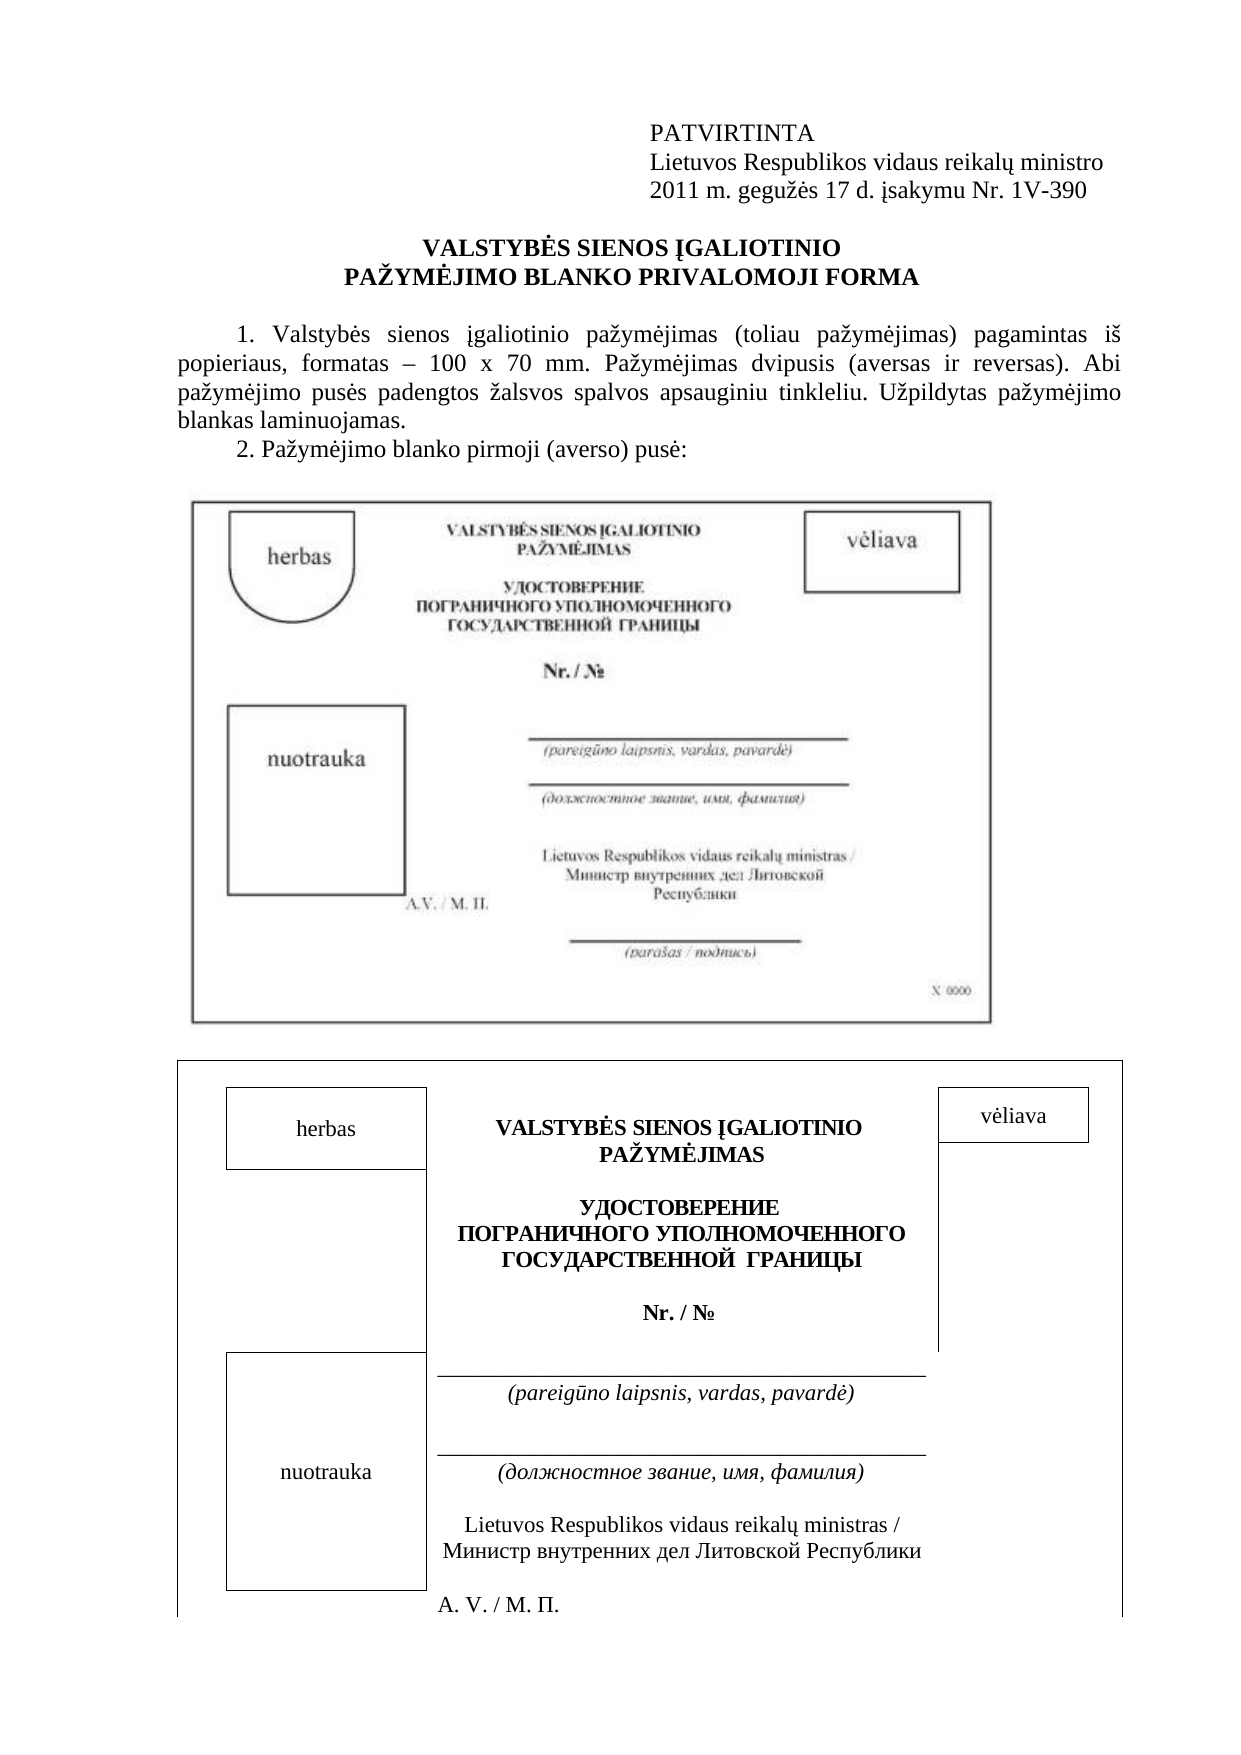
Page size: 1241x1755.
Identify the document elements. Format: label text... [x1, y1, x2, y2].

table_cell valstybės sienos įgaliotinio PAŽYMĖJIMAS УДОСТОВЕРЕНИЕ пограничного уполномоченного ГОСУДАРСТВЕНнОЙ ГРАНИЦЫ Nr. / № [427, 1087, 938, 1352]
table_cell [226, 1197, 426, 1352]
table_cell [1089, 1352, 1122, 1590]
text 2011 m. gegužės 17 d. įsakymu Nr. 1V-390 [649, 176, 1122, 204]
table_cell [178, 1142, 226, 1169]
table_cell [939, 1197, 1088, 1352]
text PATVIRTINTA [649, 118, 1122, 147]
table_cell [226, 1170, 426, 1197]
table_cell [939, 1352, 1088, 1590]
table_cell [939, 1169, 1088, 1197]
table_cell vėliava [939, 1088, 1088, 1142]
table_cell [178, 1352, 226, 1590]
table_cell [178, 1169, 226, 1197]
text Lietuvos Respublikos vidaus reikalų ministro [649, 147, 1122, 176]
text 2. Pažymėjimo blanko pirmoji (averso) pusė: [177, 434, 1122, 463]
table_cell [178, 1115, 226, 1142]
table_cell [1089, 1197, 1122, 1352]
table_cell [1089, 1087, 1122, 1114]
text 1. Valstybės sienos įgaliotinio pažymėjimas (toliau pažymėjimas) pagamintas iš popieriaus, formatas – 100 x 70 mm. Pažymėjimas dvipusis (aversas ir reversas). Abi pažymėjimo pusės padengtos žalsvos spalvos apsauginiu tinkleliu. Užpildytas pažymėjimo blankas laminuojamas. [177, 319, 1122, 434]
table_cell [178, 1590, 226, 1617]
table_cell herbas [227, 1088, 426, 1169]
table_cell [226, 1591, 426, 1617]
table_cell [1089, 1115, 1122, 1142]
table_cell [1089, 1169, 1122, 1197]
text Valstybės sienos įgaliotinio [177, 233, 1093, 262]
table_header [178, 1061, 226, 1087]
table_cell [939, 1590, 1088, 1617]
table_cell A. V. / М. П. [426, 1590, 938, 1617]
table_header [226, 1061, 426, 1087]
table_cell [939, 1143, 1088, 1169]
table_header [939, 1061, 1088, 1087]
table_cell [1089, 1142, 1122, 1169]
table_header [1089, 1061, 1122, 1087]
table_cell [178, 1197, 226, 1352]
text pažymėjimo BLANKO PRIVALOMOji FORMa [177, 262, 1093, 291]
table_header [426, 1061, 938, 1087]
table_cell [1089, 1590, 1122, 1617]
table_cell _ (pareigūno laipsnis, vardas, pavardė) _ (должностное звание, имя, фамилия) Lietuvos Respublikos vidaus reikalų ministras / Министр внутренних дел Литовской Республики [427, 1352, 938, 1590]
table_cell [178, 1087, 226, 1114]
table_cell nuotrauka [227, 1353, 426, 1590]
